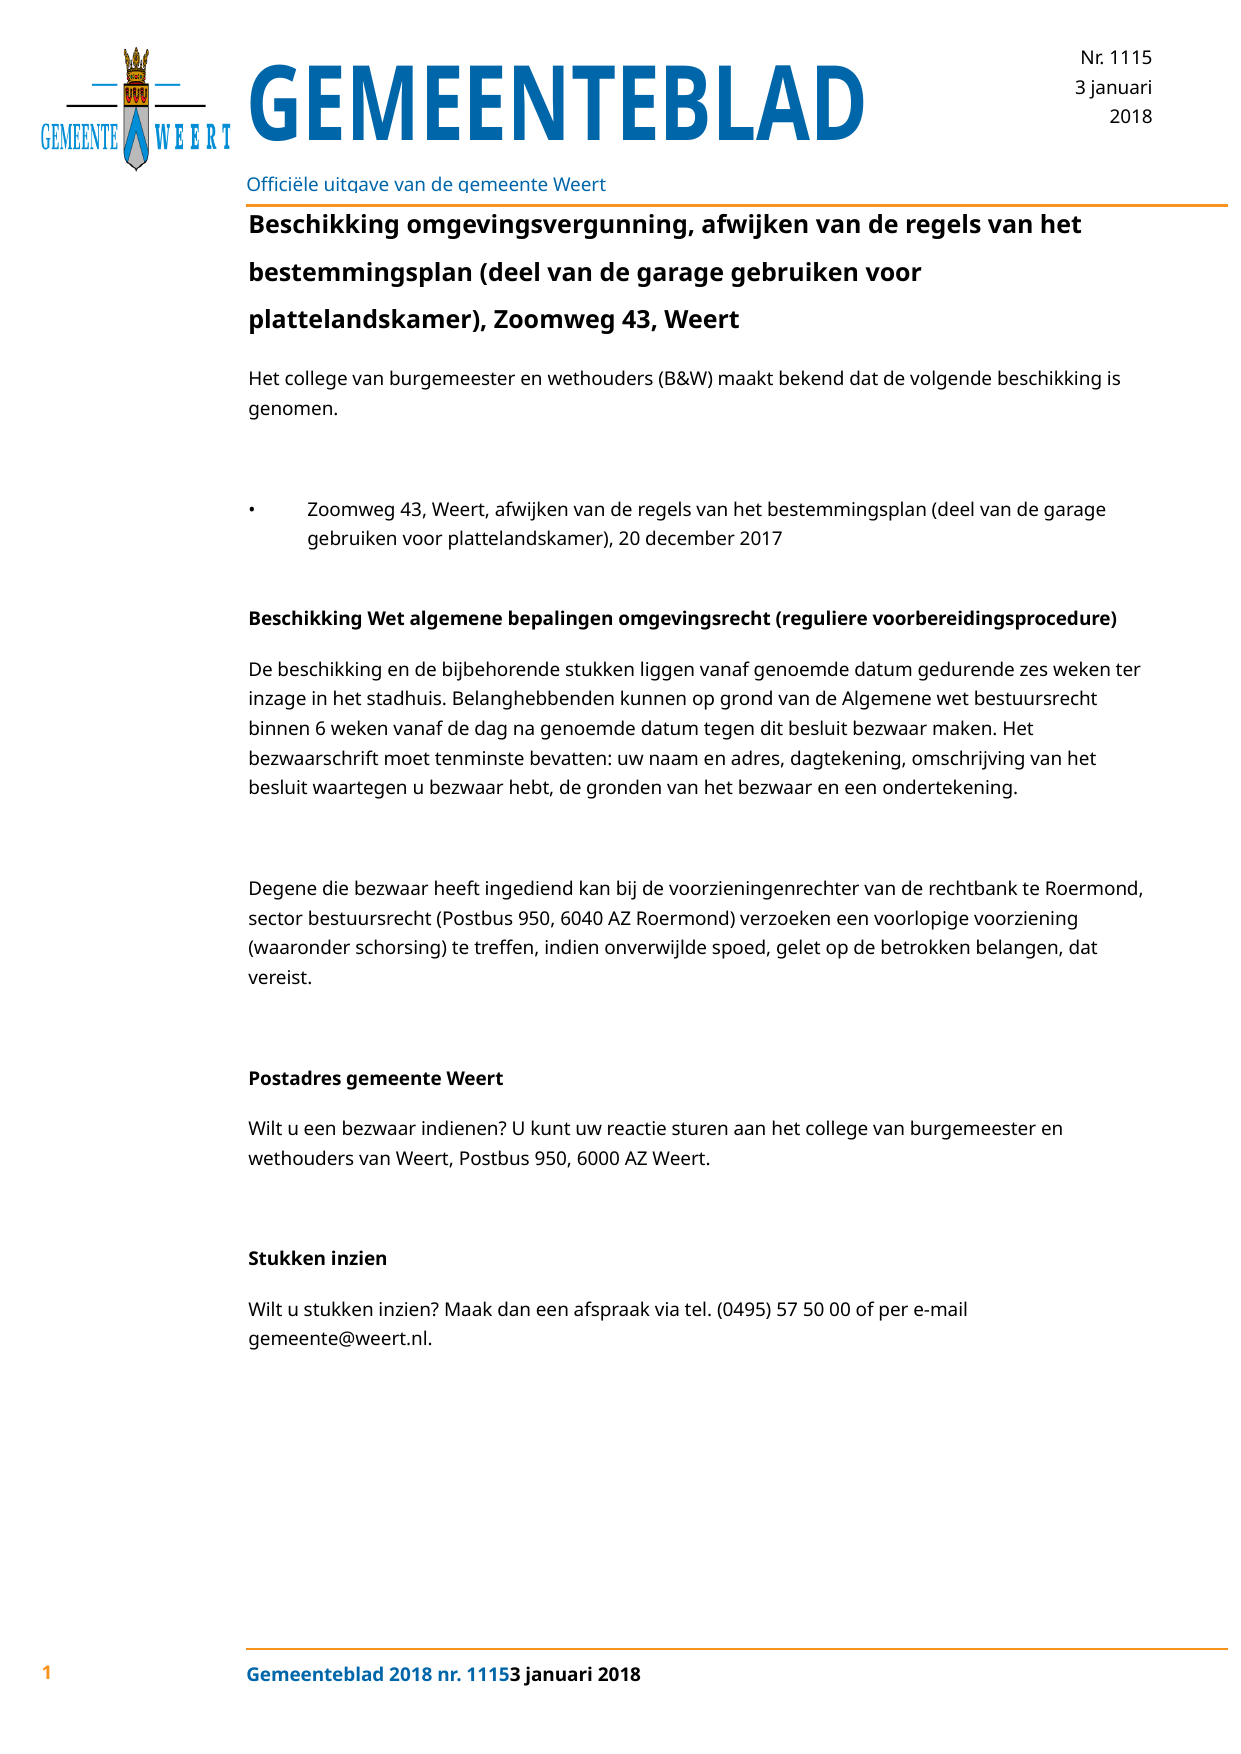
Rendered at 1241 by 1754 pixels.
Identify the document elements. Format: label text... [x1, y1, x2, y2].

text Degene die bezwaar heeft ingediend kan bij de voorzieningenrechter van de rechtbank te Roermond, sector bestuursrecht (Postbus 950, 6040 AZ Roermond) verzoeken een voorlopige voorziening (waaronder schorsing) te treffen, indien onverwijlde spoed, gelet op de betrokken belangen, dat vereist. [248, 875, 1152, 989]
picture [41, 47, 231, 172]
text Het college van burgemeester en wethouders (B&W) maakt bekend dat de volgende beschikking is genomen. [248, 366, 1152, 421]
text Postadres gemeente Weert [248, 1065, 1152, 1090]
text Beschikking Wet algemene bepalingen omgevingsrecht (reguliere voorbereidingsprocedure) [248, 606, 1152, 631]
text De beschikking en de bijbehorende stukken liggen vanaf genoemde datum gedurende zes weken ter inzage in het stadhuis. Belanghebbenden kunnen op grond van de Algemene wet bestuursrecht binnen 6 weken vanaf de dag na genoemde datum tegen dit besluit bezwaar maken. Het bezwaarschrift moet tenminste bevatten: uw naam en adres, dagtekening, omschrijving van het besluit waartegen u bezwaar hebt, de gronden van het bezwaar en een ondertekening. [248, 656, 1152, 800]
list Zoomweg 43, Weert, afwijken van de regels van het bestemmingsplan (deel van de garage gebruiken voor plattelandskamer), 20 december 2017 [248, 496, 1152, 551]
text Wilt u stukken inzien? Maak dan een afspraak via tel. (0495) 57 50 00 of per e-mail gemeente@weert.nl. [248, 1296, 1152, 1351]
text Stukken inzien [248, 1246, 1152, 1271]
text Beschikking omgevingsvergunning, afwijken van de regels van het bestemmingsplan (deel van de garage gebruiken voor plattelandskamer), Zoomweg 43, Weert [248, 207, 1152, 336]
text Wilt u een bezwaar indienen? U kunt uw reactie sturen aan het college van burgemeester en wethouders van Weert, Postbus 950, 6000 AZ Weert. [248, 1115, 1152, 1170]
